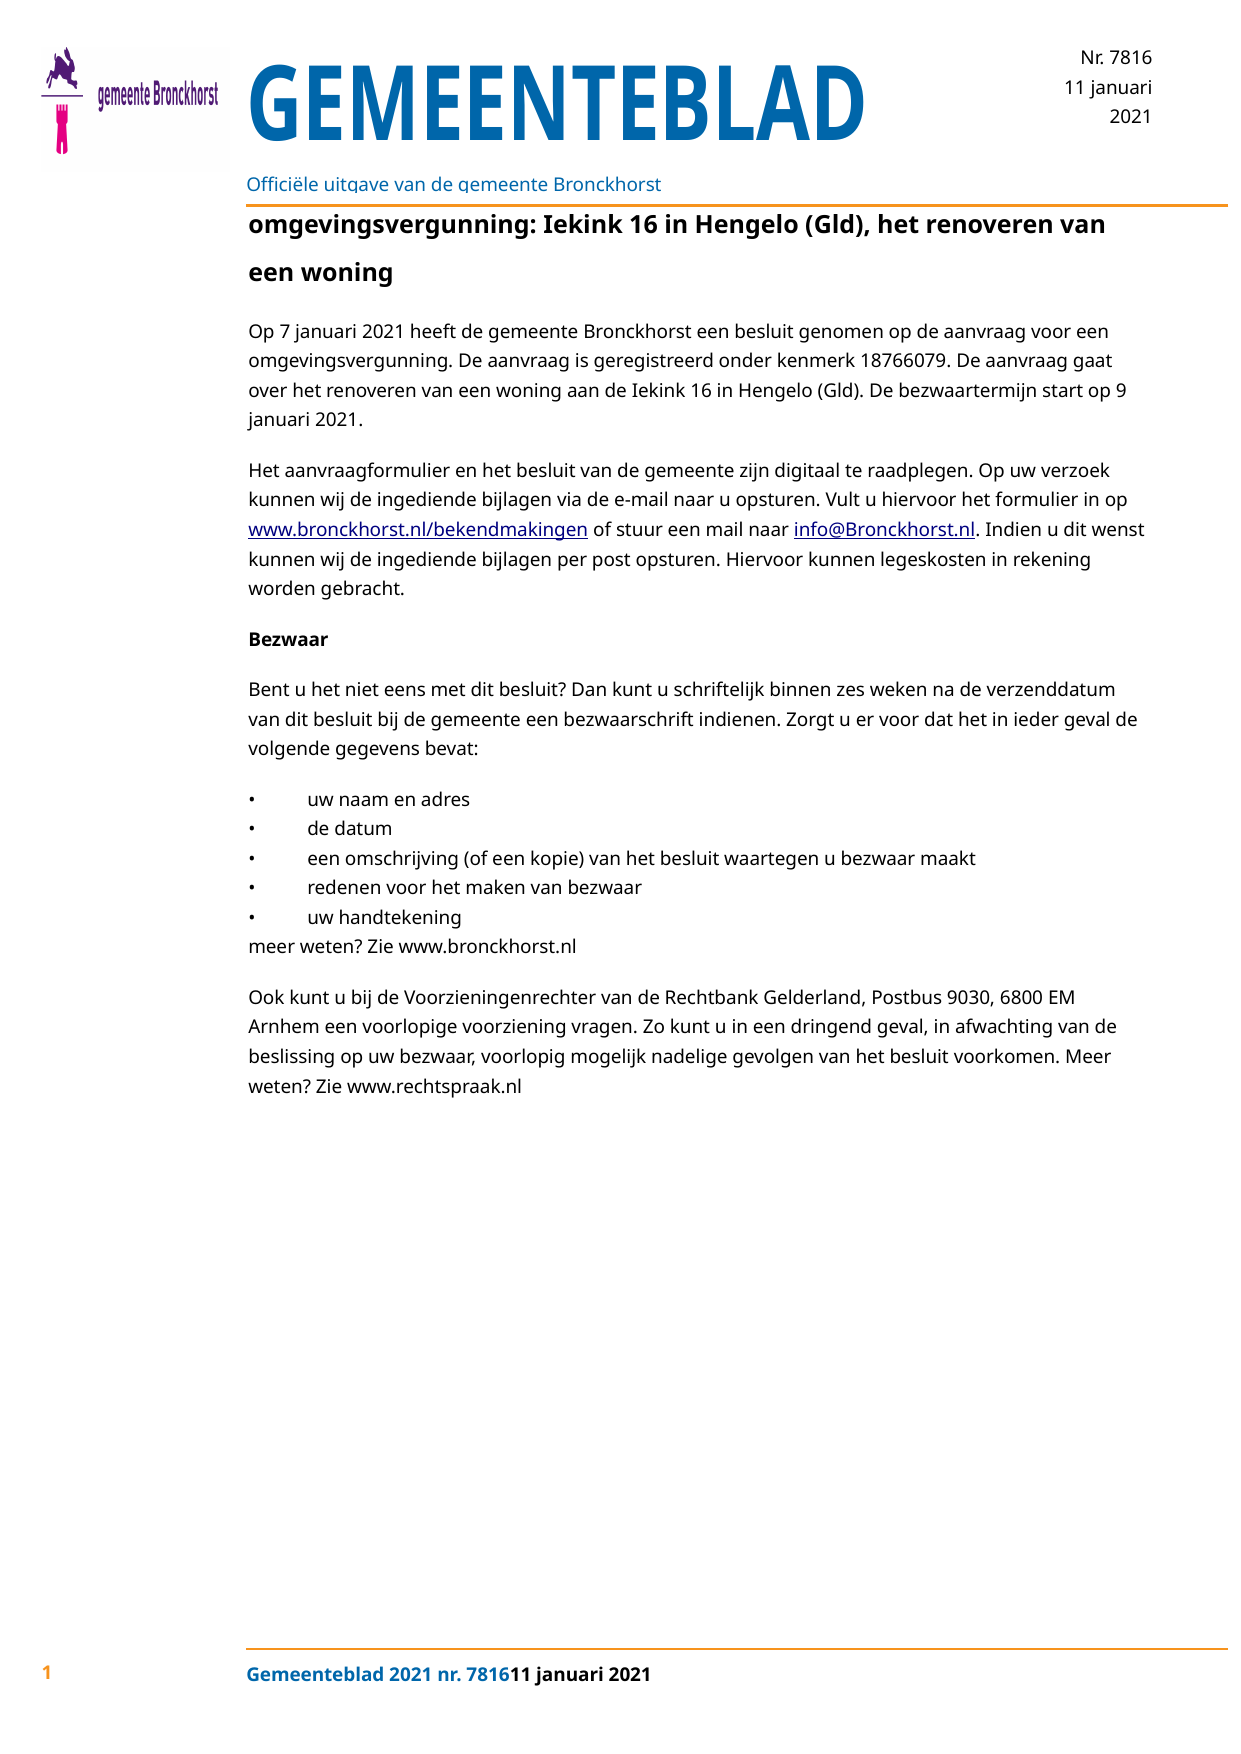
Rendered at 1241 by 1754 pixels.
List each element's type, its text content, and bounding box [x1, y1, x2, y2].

text Op 7 januari 2021 heeft de gemeente Bronckhorst een besluit genomen op de aanvraag voor een omgevingsvergunning. De aanvraag is geregistreerd onder kenmerk 18766079. De aanvraag gaat over het renoveren van een woning aan de Iekink 16 in Hengelo (Gld). De bezwaartermijn start op 9 januari 2021. [248, 318, 1152, 432]
list redenen voor het maken van bezwaar [248, 874, 1152, 900]
text Bent u het niet eens met dit besluit? Dan kunt u schriftelijk binnen zes weken na de verzenddatum van dit besluit bij de gemeente een bezwaarschrift indienen. Zorgt u er voor dat het in ieder geval de volgende gegevens bevat: [248, 676, 1152, 761]
text Bezwaar [248, 626, 1152, 652]
text meer weten? Zie www.bronckhorst.nl [248, 934, 1152, 959]
list een omschrijving (of een kopie) van het besluit waartegen u bezwaar maakt [248, 845, 1152, 871]
text Het aanvraagformulier en het besluit van de gemeente zijn digitaal te raadplegen. Op uw verzoek kunnen wij de ingediende bijlagen via de e-mail naar u opsturen. Vult u hiervoor het formulier in op www.bronckhorst.nl/bekendmakingen of stuur een mail naar info@Bronckhorst.nl. Indien u dit wenst kunnen wij de ingediende bijlagen per post opsturen. Hiervoor kunnen legeskosten in rekening worden gebracht. [248, 457, 1152, 601]
list uw handtekening [248, 904, 1152, 930]
list de datum [248, 815, 1152, 841]
picture [41, 47, 231, 172]
text omgevingsvergunning: Iekink 16 in Hengelo (Gld), het renoveren van een woning [248, 207, 1152, 288]
text Ook kunt u bij de Voorzieningenrechter van de Rechtbank Gelderland, Postbus 9030, 6800 EM Arnhem een voorlopige voorziening vragen. Zo kunt u in een dringend geval, in afwachting van de beslissing op uw bezwaar, voorlopig mogelijk nadelige gevolgen van het besluit voorkomen. Meer weten? Zie www.rechtspraak.nl [248, 984, 1152, 1099]
list uw naam en adres [248, 786, 1152, 812]
